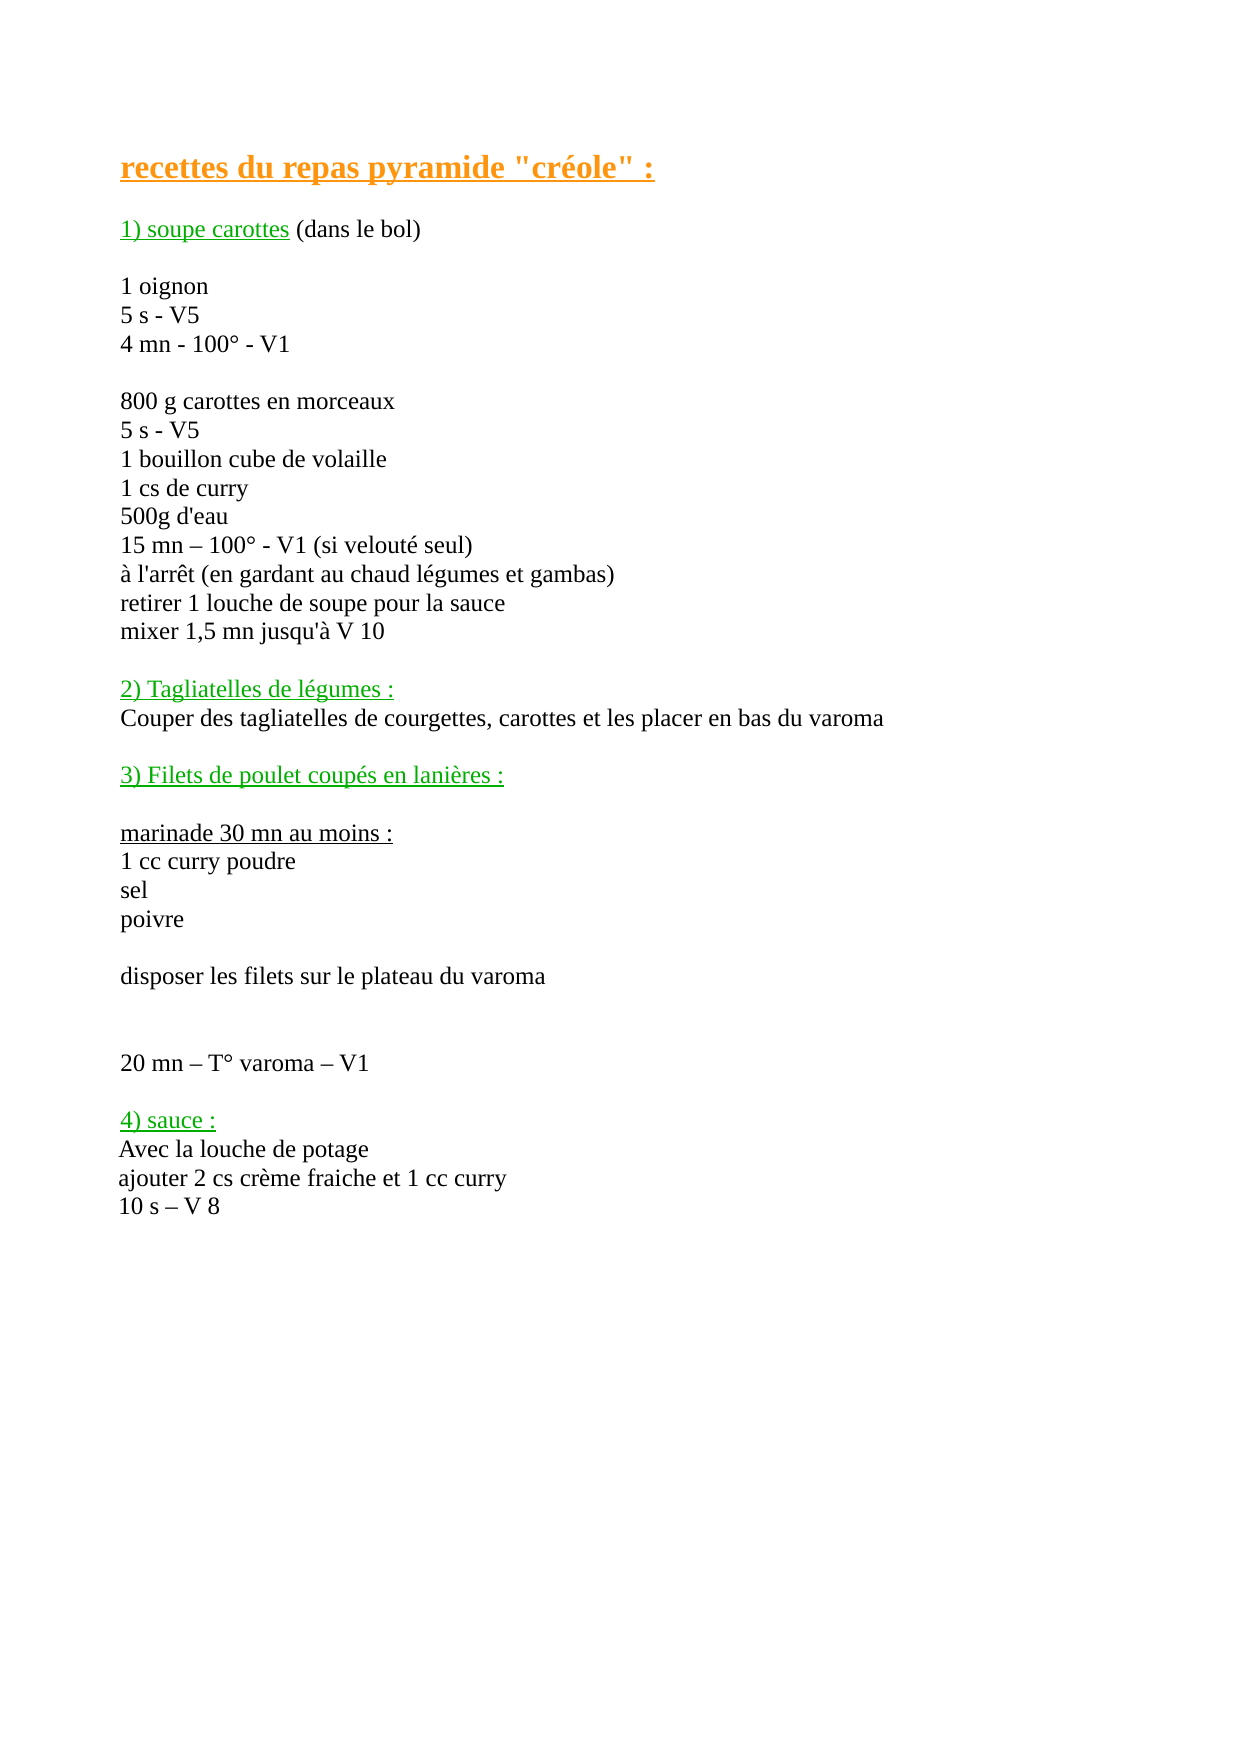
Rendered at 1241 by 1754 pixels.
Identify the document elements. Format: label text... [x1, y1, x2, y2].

text ajouter 2 cs crème fraiche et 1 cc curry [118, 1163, 1122, 1191]
table_header recettes du repas pyramide "créole" : 1) soupe carottes (dans le bol) 1 oignon 5 s - V5 4 mn - 100° - V1 800 g carottes en morceaux 5 s - V5 1 bouillon cube de volaille 1 cs de curry 500g d'eau 15 mn – 100° - V1 (si velouté seul) à l'arrêt (en gardant au chaud légumes et gambas) retirer 1 louche de soupe pour la sauce mixer 1,5 mn jusqu'à V 10 2) Tagliatelles de légumes : Couper des tagliatelles de courgettes, carottes et les placer en bas du varoma [119, 147, 1122, 731]
table_cell 3) Filets de poulet coupés en lanières : marinade 30 mn au moins : 1 cc curry poudre sel poivre disposer les filets sur le plateau du varoma 20 mn – T° varoma – V1 4) sauce : [119, 731, 1122, 1134]
text Avec la louche de potage [118, 1134, 1122, 1163]
text 10 s – V 8 [118, 1191, 1122, 1220]
